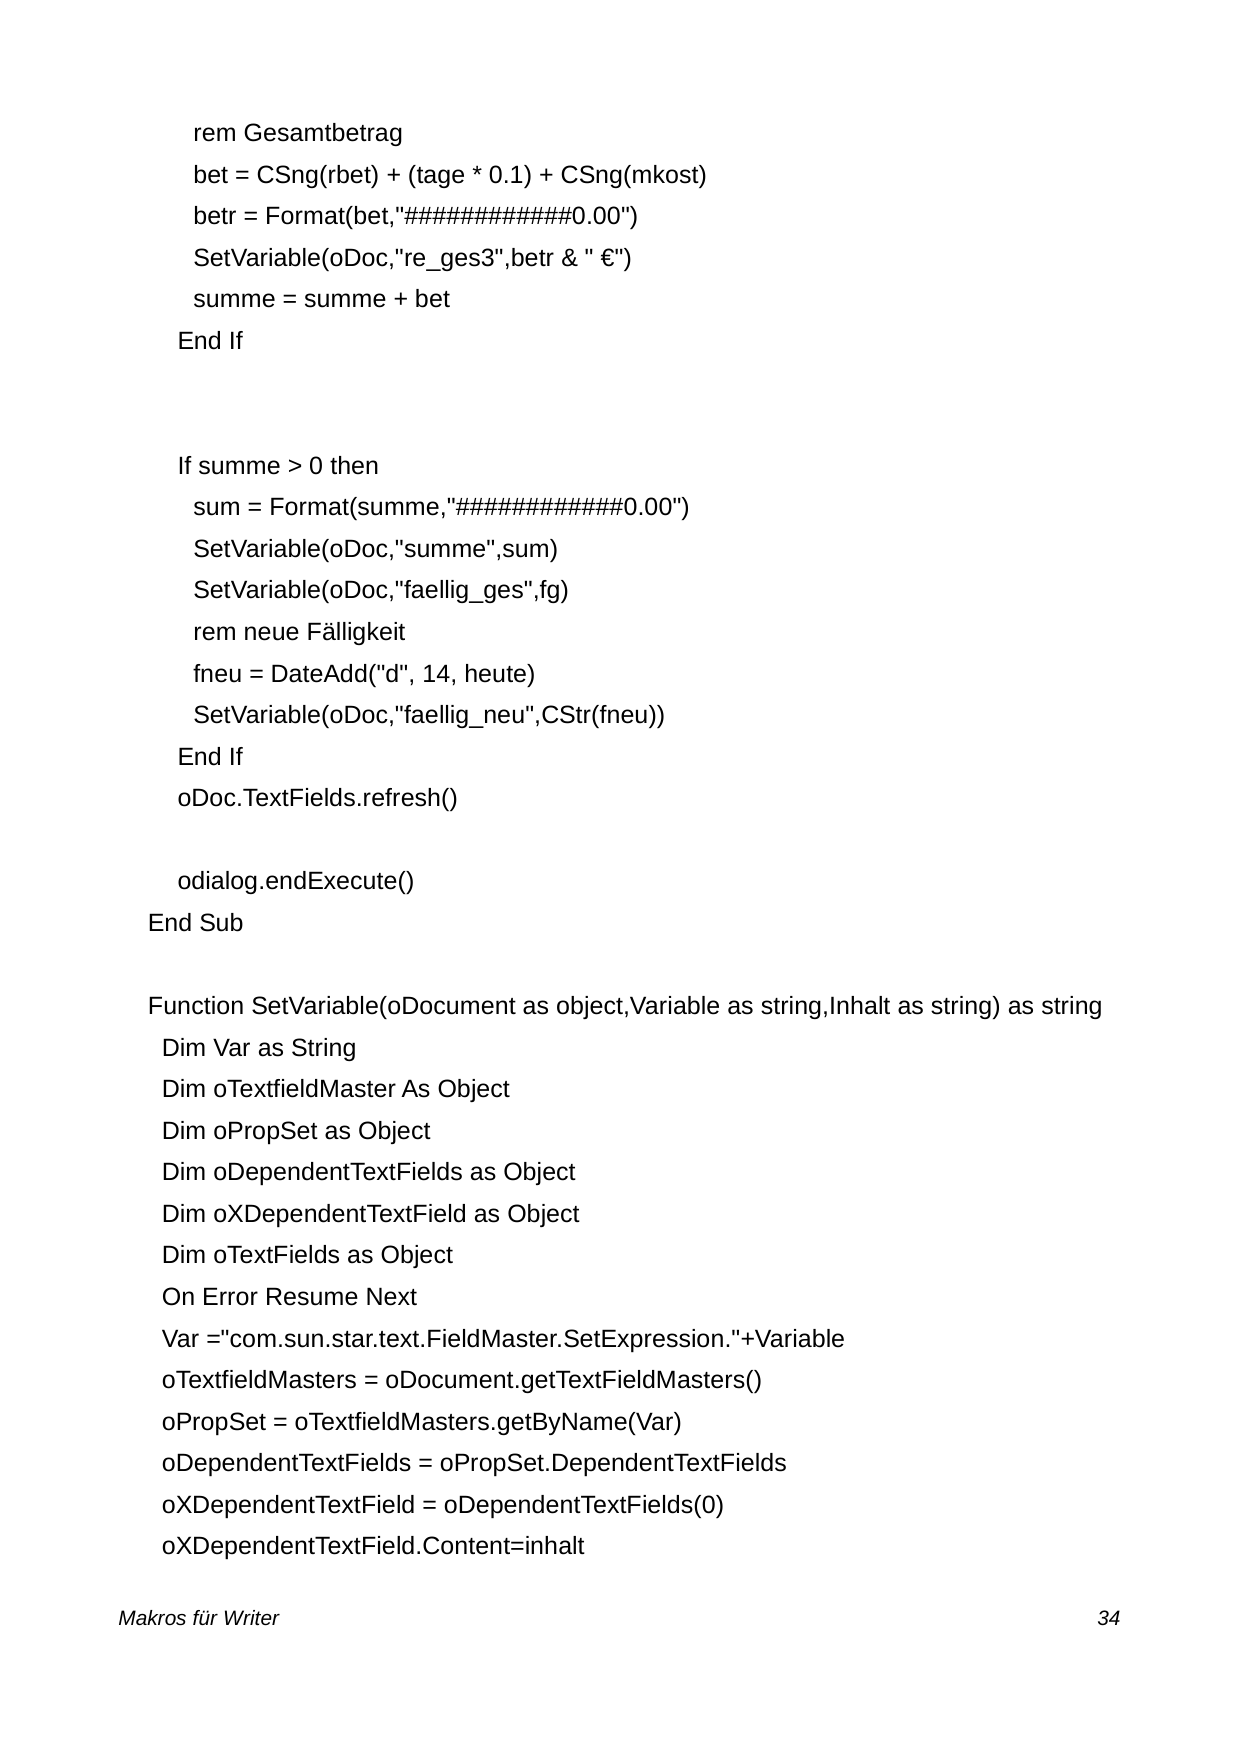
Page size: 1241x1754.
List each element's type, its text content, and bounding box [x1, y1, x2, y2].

text Dim Var as String [148, 1032, 1122, 1062]
text If summe > 0 then [148, 451, 1122, 480]
text Dim oXDependentTextField as Object [148, 1199, 1122, 1228]
text Var ="com.sun.star.text.FieldMaster.SetExpression."+Variable [148, 1323, 1122, 1352]
text oXDependentTextField = oDependentTextFields(0) [148, 1490, 1122, 1519]
text End If [148, 326, 1122, 355]
text Dim oTextfieldMaster As Object [148, 1074, 1122, 1103]
text rem Gesamtbetrag [148, 118, 1122, 147]
text fneu = DateAdd("d", 14, heute) [148, 658, 1122, 687]
text odialog.endExecute() [148, 866, 1122, 895]
text End If [148, 742, 1122, 771]
text On Error Resume Next [148, 1282, 1122, 1311]
text SetVariable(oDoc,"faellig_neu",CStr(fneu)) [148, 700, 1122, 729]
text oDoc.TextFields.refresh() [148, 783, 1122, 812]
text SetVariable(oDoc,"summe",sum) [148, 534, 1122, 563]
text oPropSet = oTextfieldMasters.getByName(Var) [148, 1407, 1122, 1436]
text rem neue Fälligkeit [148, 617, 1122, 646]
text SetVariable(oDoc,"faellig_ges",fg) [148, 575, 1122, 604]
text Dim oPropSet as Object [148, 1116, 1122, 1145]
text Dim oDependentTextFields as Object [148, 1157, 1122, 1186]
text oTextfieldMasters = oDocument.getTextFieldMasters() [148, 1365, 1122, 1394]
text summe = summe + bet [148, 284, 1122, 313]
text bet = CSng(rbet) + (tage * 0.1) + CSng(mkost) [148, 160, 1122, 189]
text SetVariable(oDoc,"re_ges3",betr & " €") [148, 243, 1122, 272]
text Dim oTextFields as Object [148, 1240, 1122, 1269]
text oDependentTextFields = oPropSet.DependentTextFields [148, 1448, 1122, 1477]
text sum = Format(summe,"############0.00") [148, 492, 1122, 521]
text betr = Format(bet,"############0.00") [148, 201, 1122, 230]
text End Sub [148, 908, 1122, 937]
text Function SetVariable(oDocument as object,Variable as string,Inhalt as string) as string [148, 991, 1122, 1020]
text oXDependentTextField.Content=inhalt [148, 1531, 1122, 1560]
